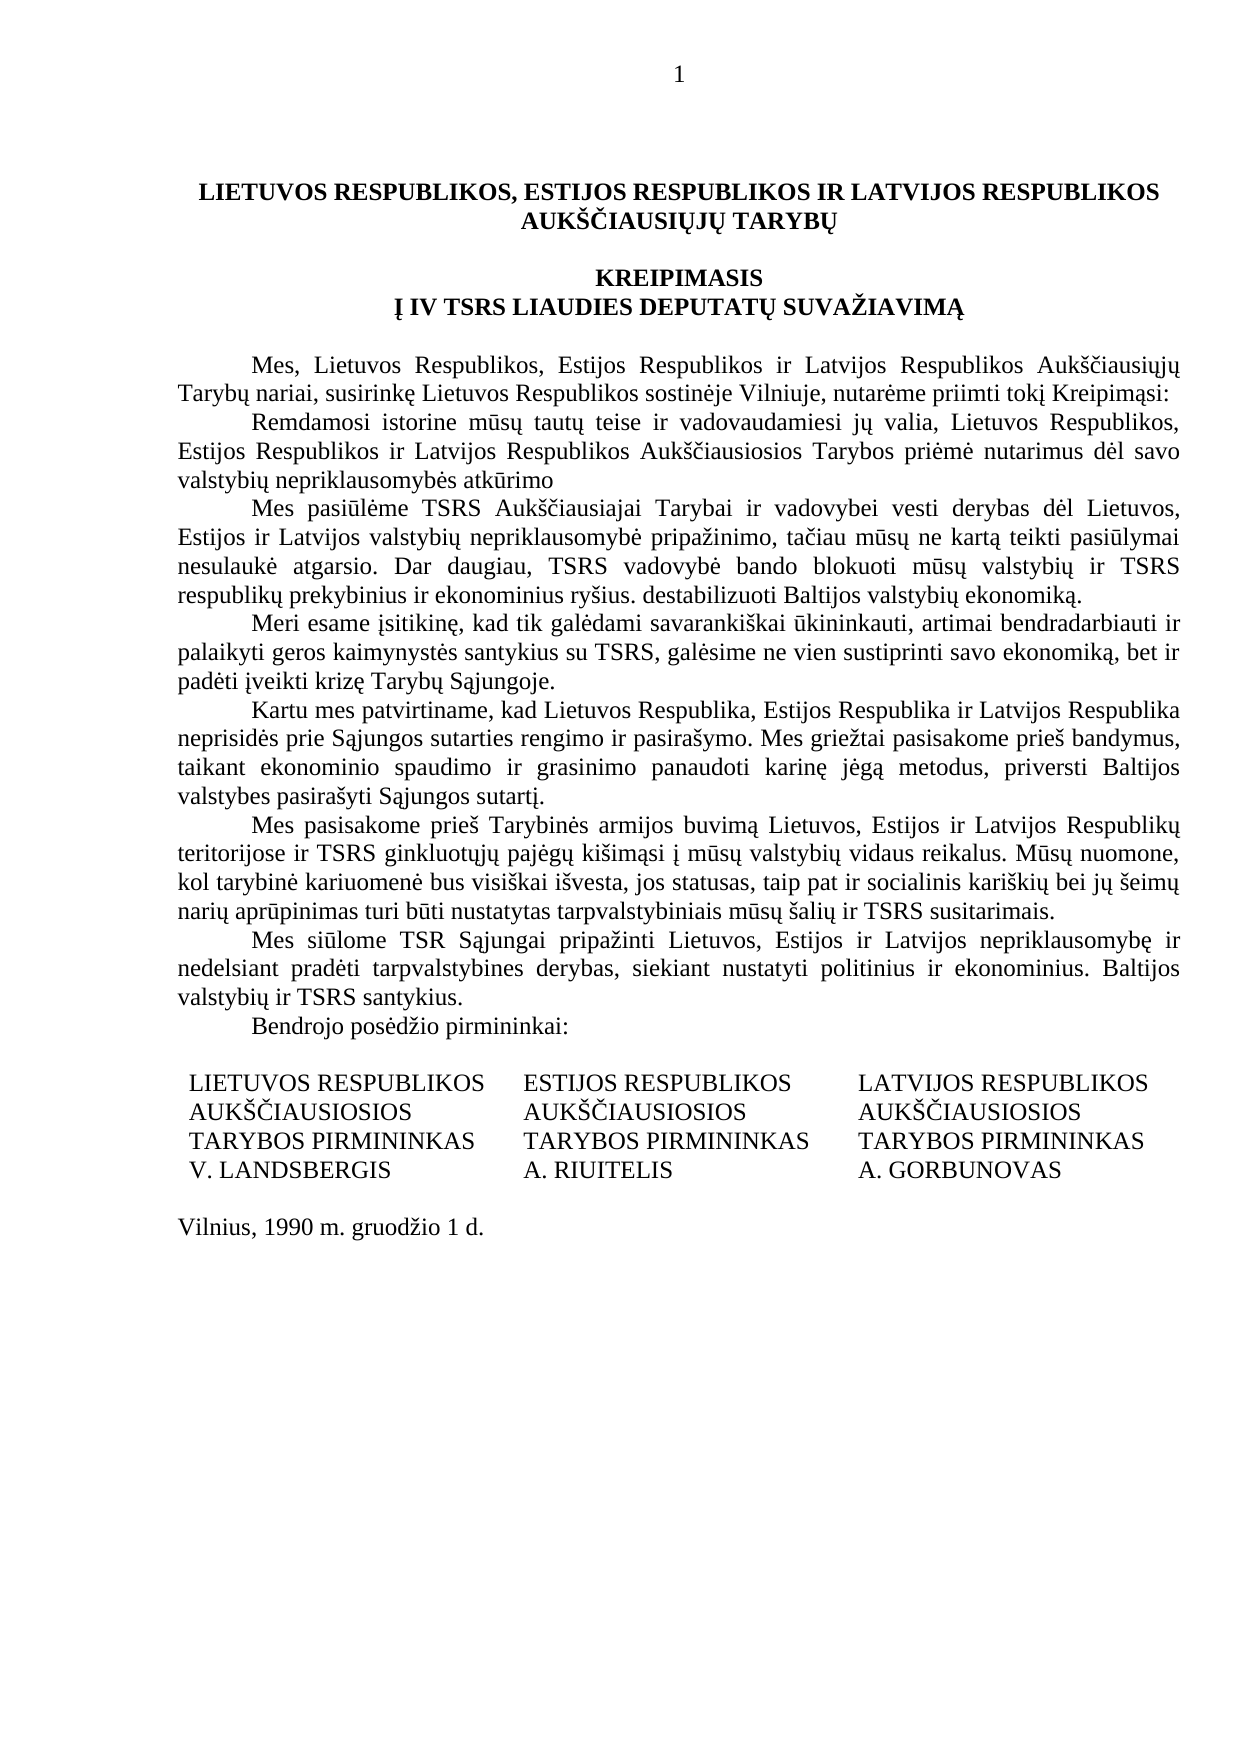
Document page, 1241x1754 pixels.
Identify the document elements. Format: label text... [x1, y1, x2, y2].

table_cell V. LANDSBERGIS [177, 1155, 512, 1183]
table_cell TARYBOS PIRMININKAS [847, 1126, 1181, 1155]
text AUKŠČIAUSIŲJŲ TARYBŲ [177, 206, 1181, 235]
table_header LIETUVOS RESPUBLIKOS [177, 1069, 512, 1097]
text Kartu mes patvirtiname, kad Lietuvos Respublika, Estijos Respublika ir Latvijos Respublika neprisidės prie Sąjungos sutarties rengimo ir pasirašymo. Mes griežtai pasisakome prieš bandymus, taikant ekonominio spaudimo ir grasinimo panaudoti karinę jėgą metodus, priversti Baltijos valstybes pasirašyti Sąjungos sutartį. [177, 695, 1181, 810]
text Mes, Lietuvos Respublikos, Estijos Respublikos ir Latvijos Respublikos Aukščiausiųjų Tarybų nariai, susirinkę Lietuvos Respublikos sostinėje Vilniuje, nutarėme priimti tokį Kreipimąsi: [177, 350, 1181, 407]
text Mes pasiūlėme TSRS Aukščiausiajai Tarybai ir vadovybei vesti derybas dėl Lietuvos, Estijos ir Latvijos valstybių nepriklausomybė pripažinimo, tačiau mūsų ne kartą teikti pasiūlymai nesulaukė atgarsio. Dar daugiau, TSRS vadovybė bando blokuoti mūsų valstybių ir TSRS respublikų prekybinius ir ekonominius ryšius. destabilizuoti Baltijos valstybių ekonomiką. [177, 493, 1181, 608]
text Mes siūlome TSR Sąjungai pripažinti Lietuvos, Estijos ir Latvijos nepriklausomybę ir nedelsiant pradėti tarpvalstybines derybas, siekiant nustatyti politinius ir ekonominius. Baltijos valstybių ir TSRS santykius. [177, 925, 1181, 1011]
table_cell TARYBOS PIRMININKAS [512, 1126, 847, 1155]
text LIETUVOS RESPUBLIKOS, ESTIJOS RESPUBLIKOS IR LATVIJOS RESPUBLIKOS [177, 177, 1181, 206]
table_cell AUKŠČIAUSIOSIOS [177, 1097, 512, 1126]
table_cell AUKŠČIAUSIOSIOS [847, 1097, 1181, 1126]
table_cell A. GORBUNOVAS [847, 1155, 1181, 1183]
table_header ESTIJOS RESPUBLIKOS [512, 1069, 847, 1097]
table_cell AUKŠČIAUSIOSIOS [512, 1097, 847, 1126]
text Vilnius, 1990 m. gruodžio 1 d. [177, 1212, 1181, 1241]
text Remdamosi istorine mūsų tautų teise ir vadovaudamiesi jų valia, Lietuvos Respublikos, Estijos Respublikos ir Latvijos Respublikos Aukščiausiosios Tarybos priėmė nutarimus dėl savo valstybių nepriklausomybės atkūrimo [177, 407, 1181, 493]
table_cell TARYBOS PIRMININKAS [177, 1126, 512, 1155]
table_header LATVIJOS RESPUBLIKOS [847, 1069, 1181, 1097]
text Mes pasisakome prieš Tarybinės armijos buvimą Lietuvos, Estijos ir Latvijos Respublikų teritorijose ir TSRS ginkluotųjų pajėgų kišimąsi į mūsų valstybių vidaus reikalus. Mūsų nuomone, kol tarybinė kariuomenė bus visiškai išvesta, jos statusas, taip pat ir socialinis kariškių bei jų šeimų narių aprūpinimas turi būti nustatytas tarpvalstybiniais mūsų šalių ir TSRS susitarimais. [177, 810, 1181, 925]
text Meri esame įsitikinę, kad tik galėdami savarankiškai ūkininkauti, artimai bendradarbiauti ir palaikyti geros kaimynystės santykius su TSRS, galėsime ne vien sustiprinti savo ekonomiką, bet ir padėti įveikti krizę Tarybų Sąjungoje. [177, 608, 1181, 695]
table_cell A. RIUITELIS [512, 1155, 847, 1183]
text Bendrojo posėdžio pirmininkai: [177, 1011, 1181, 1040]
text KREIPIMASIS [177, 263, 1181, 292]
text Į IV TSRS LIAUDIES DEPUTATŲ SUVAŽIAVIMĄ [177, 292, 1181, 321]
